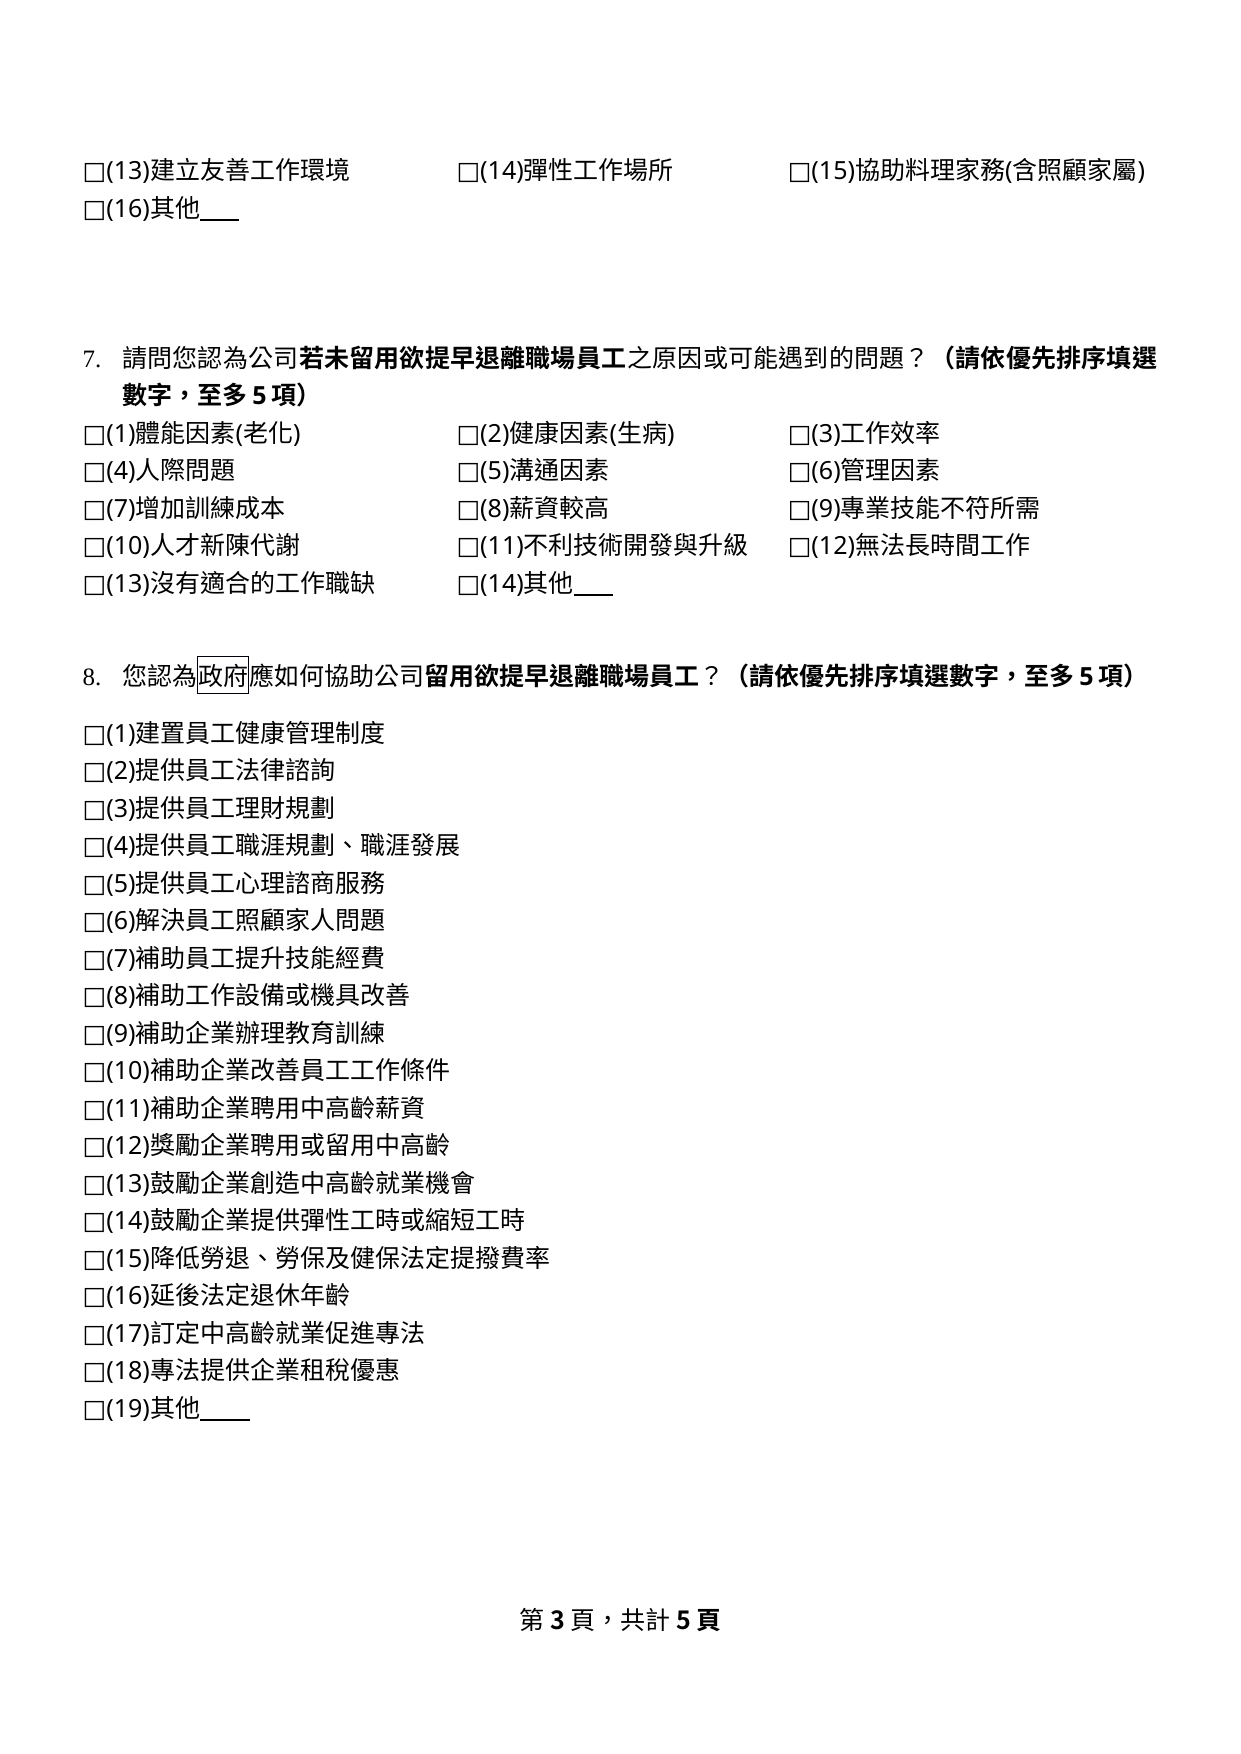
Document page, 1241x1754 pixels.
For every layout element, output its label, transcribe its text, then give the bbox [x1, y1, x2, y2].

table_cell □(13)建立友善工作環境 □(16)其他 [71, 150, 455, 337]
table_cell 您認為政府應如何協助公司留用欲提早退離職場員工？（請依優先排序填選數字，至多5項） [71, 638, 1169, 712]
table_cell □(1)體能因素(老化) □(4)人際問題 □(7)增加訓練成本 □(10)人才新陳代謝 □(13)沒有適合的工作職缺 [71, 413, 455, 637]
table_cell □(3)工作效率 □(6)管理因素 □(9)專業技能不符所需 □(12)無法長時間工作 [787, 413, 1169, 637]
table_cell □(1)建置員工健康管理制度 □(2)提供員工法律諮詢 □(3)提供員工理財規劃 □(4)提供員工職涯規劃、職涯發展 □(5)提供員工心理諮商服務 □(6)解決員工照顧家人問題 □(7)補助員工提升技能經費 □(8)補助工作設備或機具改善 □(9)補助企業辦理教育訓練 □(10)補助企業改善員工工作條件 □(11)補助企業聘用中高齡薪資 □(12)獎勵企業聘用或留用中高齡 □(13)鼓勵企業創造中高齡就業機會 □(14)鼓勵企業提供彈性工時或縮短工時 □(15)降低勞退、勞保及健保法定提撥費率 □(16)延後法定退休年齡 □(17)訂定中高齡就業促進專法 □(18)專法提供企業租稅優惠 □(19)其他 [71, 713, 1169, 1425]
table_cell □(14)彈性工作場所 [455, 150, 787, 337]
table_cell □(2)健康因素(生病) □(5)溝通因素 □(8)薪資較高 □(11)不利技術開發與升級 □(14)其他 [455, 413, 787, 637]
table_cell □(15)協助料理家務(含照顧家屬) [787, 150, 1169, 337]
table_cell 請問您認為公司若未留用欲提早退離職場員工之原因或可能遇到的問題？（請依優先排序填選數字，至多5項） [71, 338, 1169, 412]
